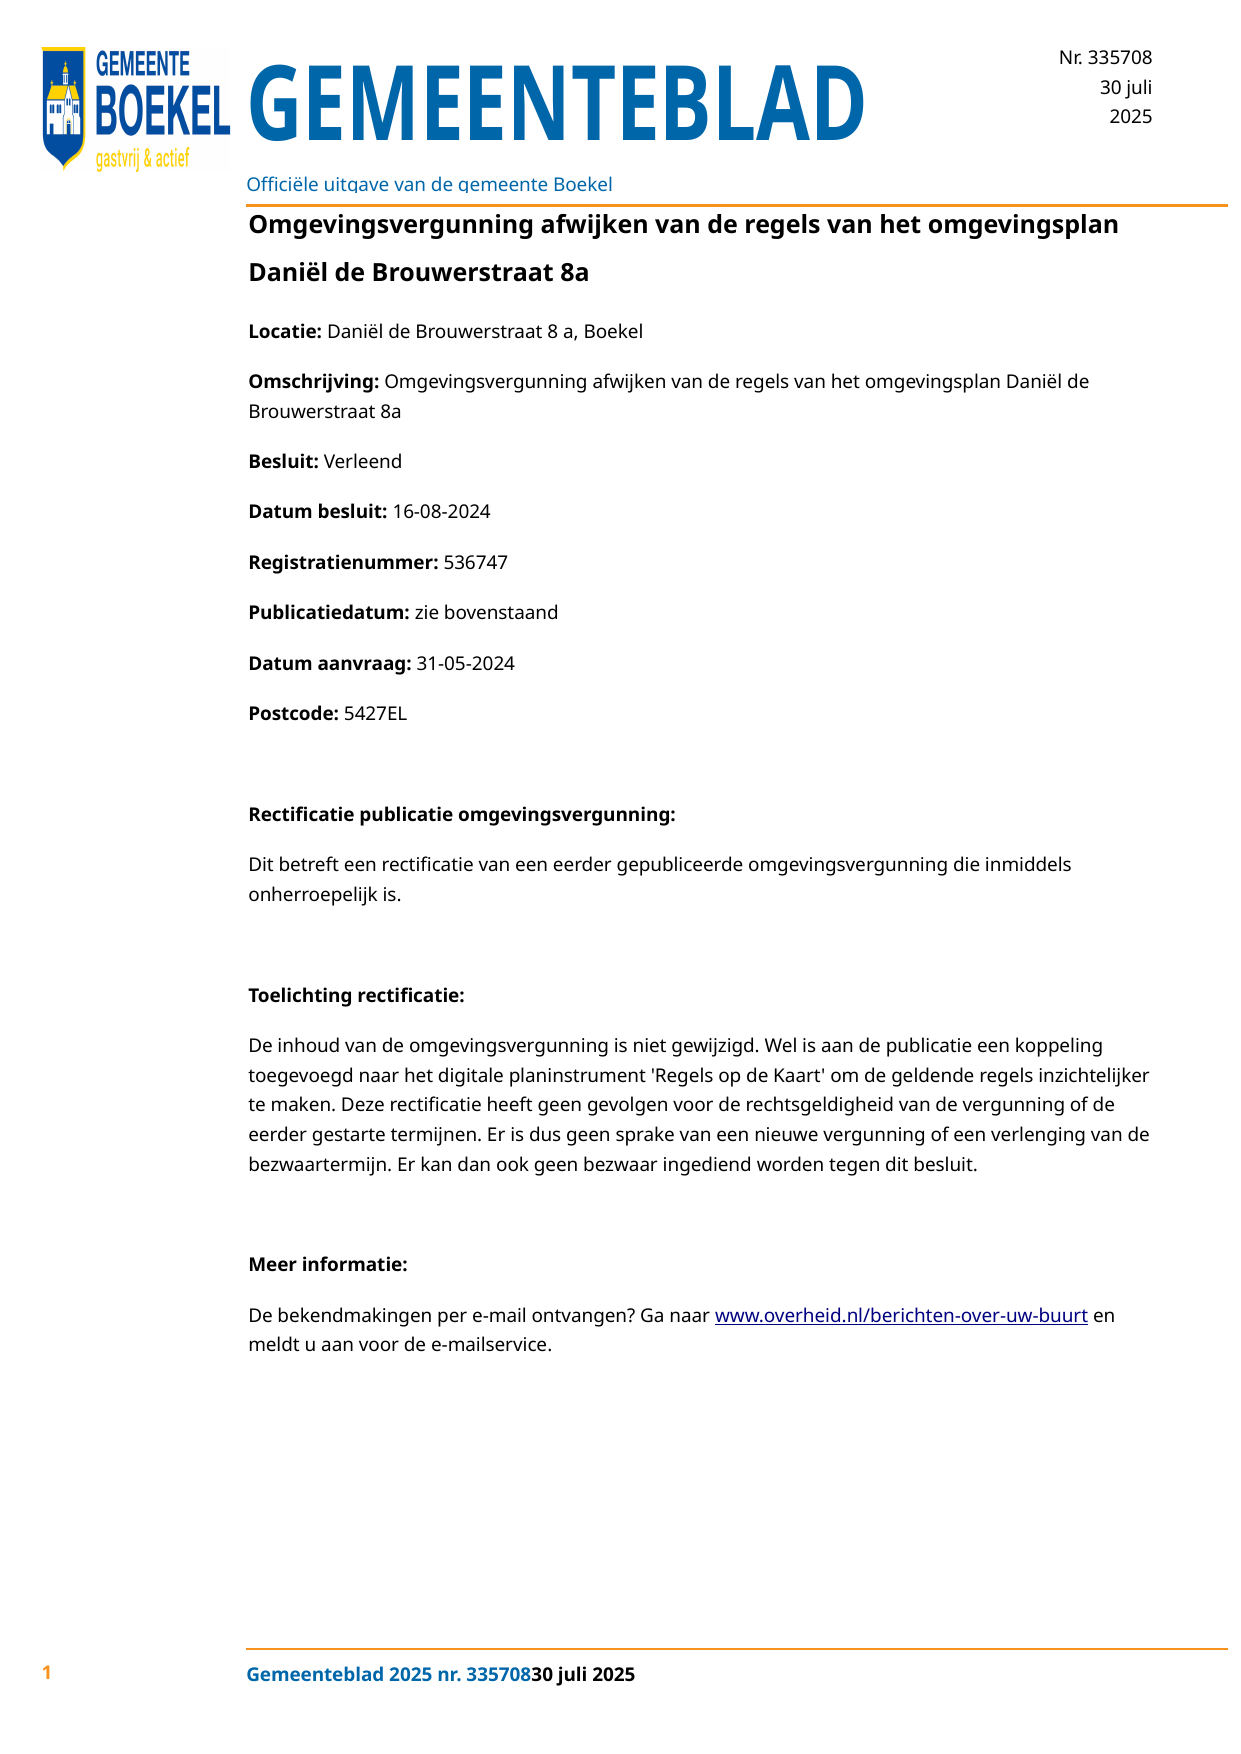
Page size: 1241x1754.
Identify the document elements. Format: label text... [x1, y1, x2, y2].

text Registratienummer: 536747 [248, 549, 1152, 575]
picture [41, 47, 231, 172]
text Locatie: Daniël de Brouwerstraat 8 a, Boekel [248, 318, 1152, 344]
text Omschrijving: Omgevingsvergunning afwijken van de regels van het omgevingsplan Daniël de Brouwerstraat 8a [248, 368, 1152, 424]
text Besluit: Verleend [248, 448, 1152, 474]
text Dit betreft een rectificatie van een eerder gepubliceerde omgevingsvergunning die inmiddels onherroepelijk is. [248, 852, 1152, 907]
text Toelichting rectificatie: [248, 982, 1152, 1008]
text Omgevingsvergunning afwijken van de regels van het omgevingsplan Daniël de Brouwerstraat 8a [248, 207, 1152, 288]
text Rectificatie publicatie omgevingsvergunning: [248, 801, 1152, 827]
text Postcode: 5427EL [248, 700, 1152, 726]
text De inhoud van de omgevingsvergunning is niet gewijzigd. Wel is aan de publicatie een koppeling toegevoegd naar het digitale planinstrument 'Regels op de Kaart' om de geldende regels inzichtelijker te maken. Deze rectificatie heeft geen gevolgen voor de rechtsgeldigheid van de vergunning of de eerder gestarte termijnen. Er is dus geen sprake van een nieuwe vergunning of een verlenging van de bezwaartermijn. Er kan dan ook geen bezwaar ingediend worden tegen dit besluit. [248, 1032, 1152, 1177]
text Publicatiedatum: zie bovenstaand [248, 599, 1152, 625]
text Meer informatie: [248, 1252, 1152, 1277]
text Datum aanvraag: 31-05-2024 [248, 650, 1152, 676]
text Datum besluit: 16-08-2024 [248, 499, 1152, 524]
text De bekendmakingen per e-mail ontvangen? Ga naar www.overheid.nl/berichten-over-uw-buurt en meldt u aan voor de e-mailservice. [248, 1302, 1152, 1357]
